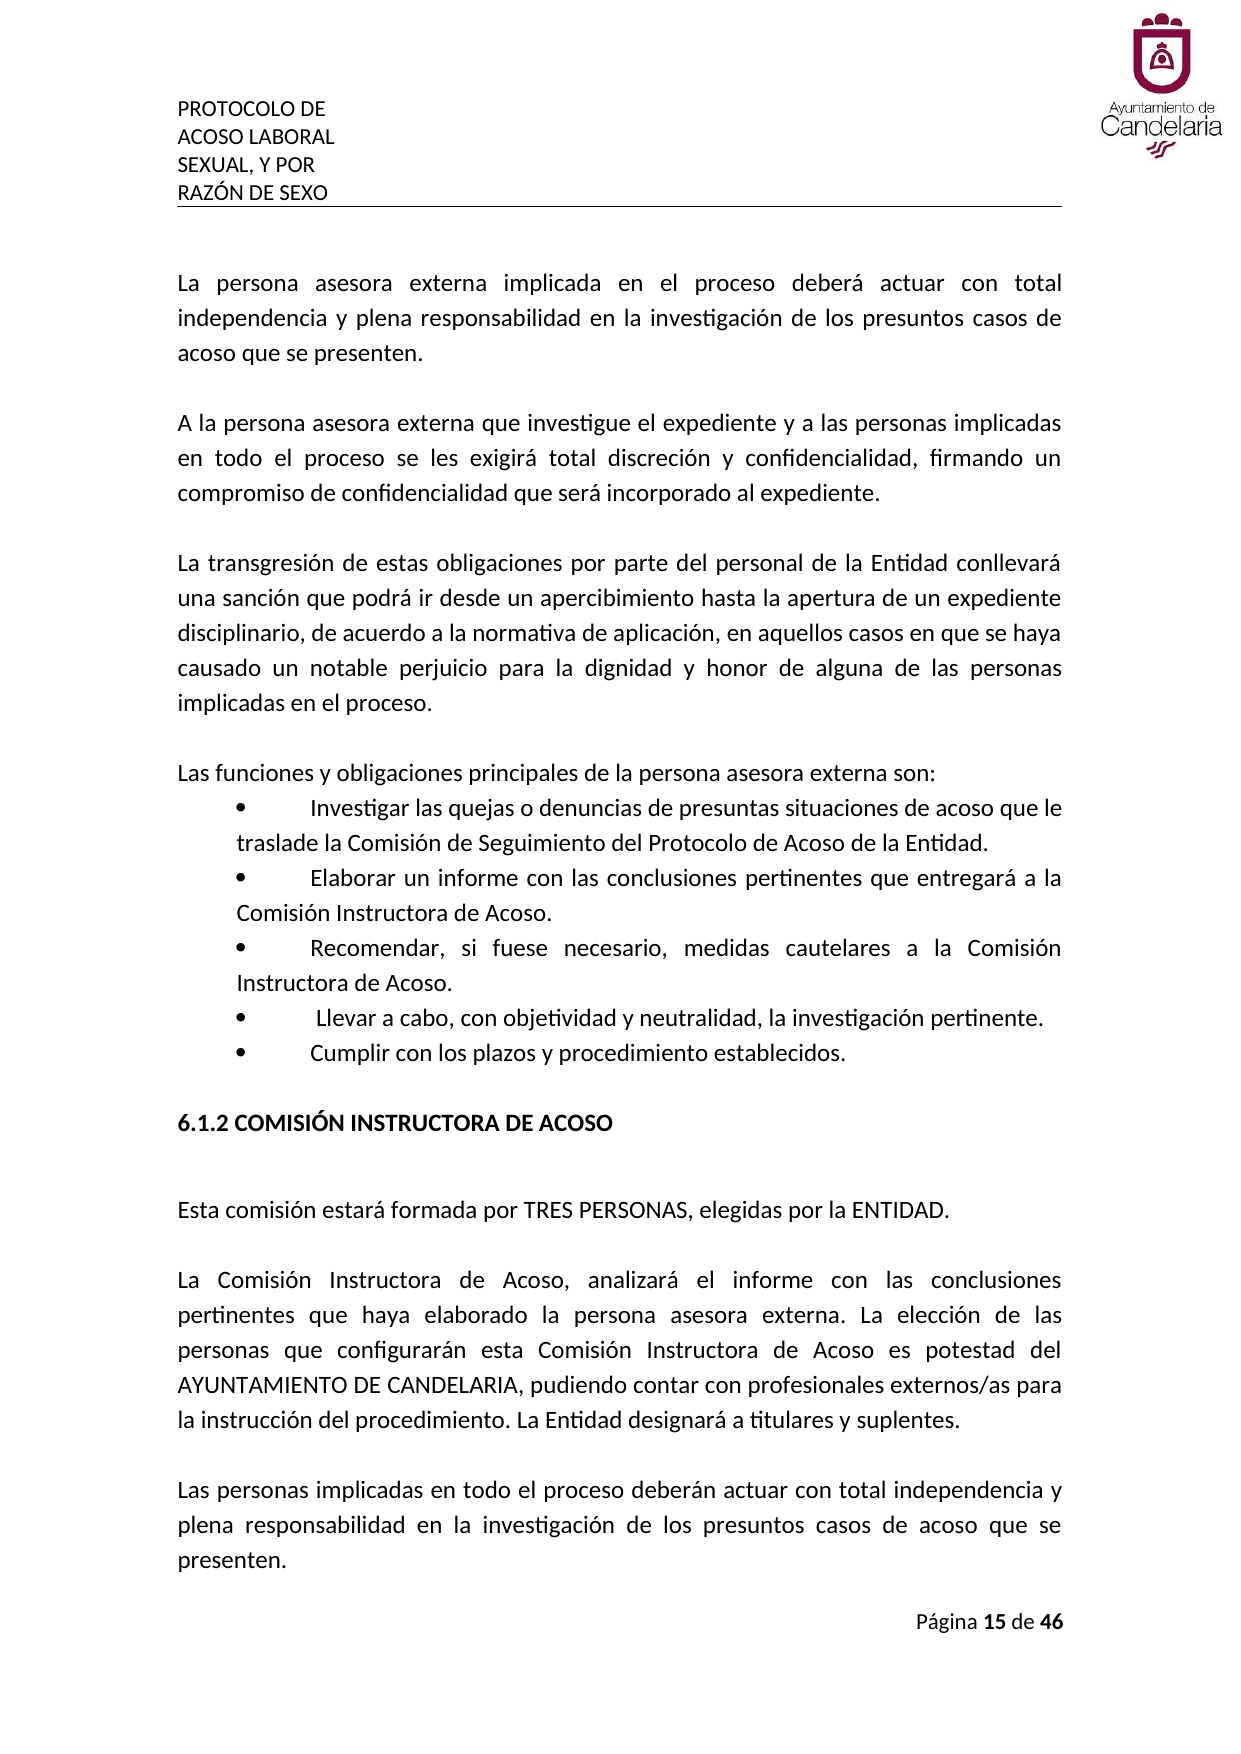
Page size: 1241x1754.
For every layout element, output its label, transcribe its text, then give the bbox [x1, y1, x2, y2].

text La Comisión Instructora de Acoso, analizará el informe con las conclusiones pertinentes que haya elaborado la persona asesora externa. La elección de las personas que configurarán esta Comisión Instructora de Acoso es potestad del AYUNTAMIENTO DE CANDELARIA, pudiendo contar con profesionales externos/as para la instrucción del procedimiento. La Entidad designará a titulares y suplentes. [177, 1264, 1063, 1434]
list Recomendar, si fuese necesario, medidas cautelares a la Comisión Instructora de Acoso. [236, 932, 1063, 998]
text Las funciones y obligaciones principales de la persona asesora externa son: [177, 757, 1063, 788]
text A la persona asesora externa que investigue el expediente y a las personas implicadas en todo el proceso se les exigirá total discreción y confidencialidad, firmando un compromiso de confidencialidad que será incorporado al expediente. [177, 407, 1063, 508]
list Cumplir con los plazos y procedimiento establecidos. [236, 1037, 1063, 1068]
subtitle 6.1.2 COMISIÓN INSTRUCTORA DE ACOSO [177, 1107, 1063, 1138]
text Esta comisión estará formada por TRES PERSONAS, elegidas por la ENTIDAD. [177, 1194, 1063, 1224]
text La persona asesora externa implicada en el proceso deberá actuar con total independencia y plena responsabilidad en la investigación de los presuntos casos de acoso que se presenten. [177, 267, 1063, 368]
text La transgresión de estas obligaciones por parte del personal de la Entidad conllevará una sanción que podrá ir desde un apercibimiento hasta la apertura de un expediente disciplinario, de acuerdo a la normativa de aplicación, en aquellos casos en que se haya causado un notable perjuicio para la dignidad y honor de alguna de las personas implicadas en el proceso. [177, 547, 1063, 718]
text Las personas implicadas en todo el proceso deberán actuar con total independencia y plena responsabilidad en la investigación de los presuntos casos de acoso que se presenten. [177, 1474, 1063, 1574]
list Elaborar un informe con las conclusiones pertinentes que entregará a la Comisión Instructora de Acoso. [236, 862, 1063, 928]
list Llevar a cabo, con objetividad y neutralidad, la investigación pertinente. [236, 1002, 1063, 1033]
list Investigar las quejas o denuncias de presuntas situaciones de acoso que le traslade la Comisión de Seguimiento del Protocolo de Acoso de la Entidad. [236, 792, 1063, 858]
